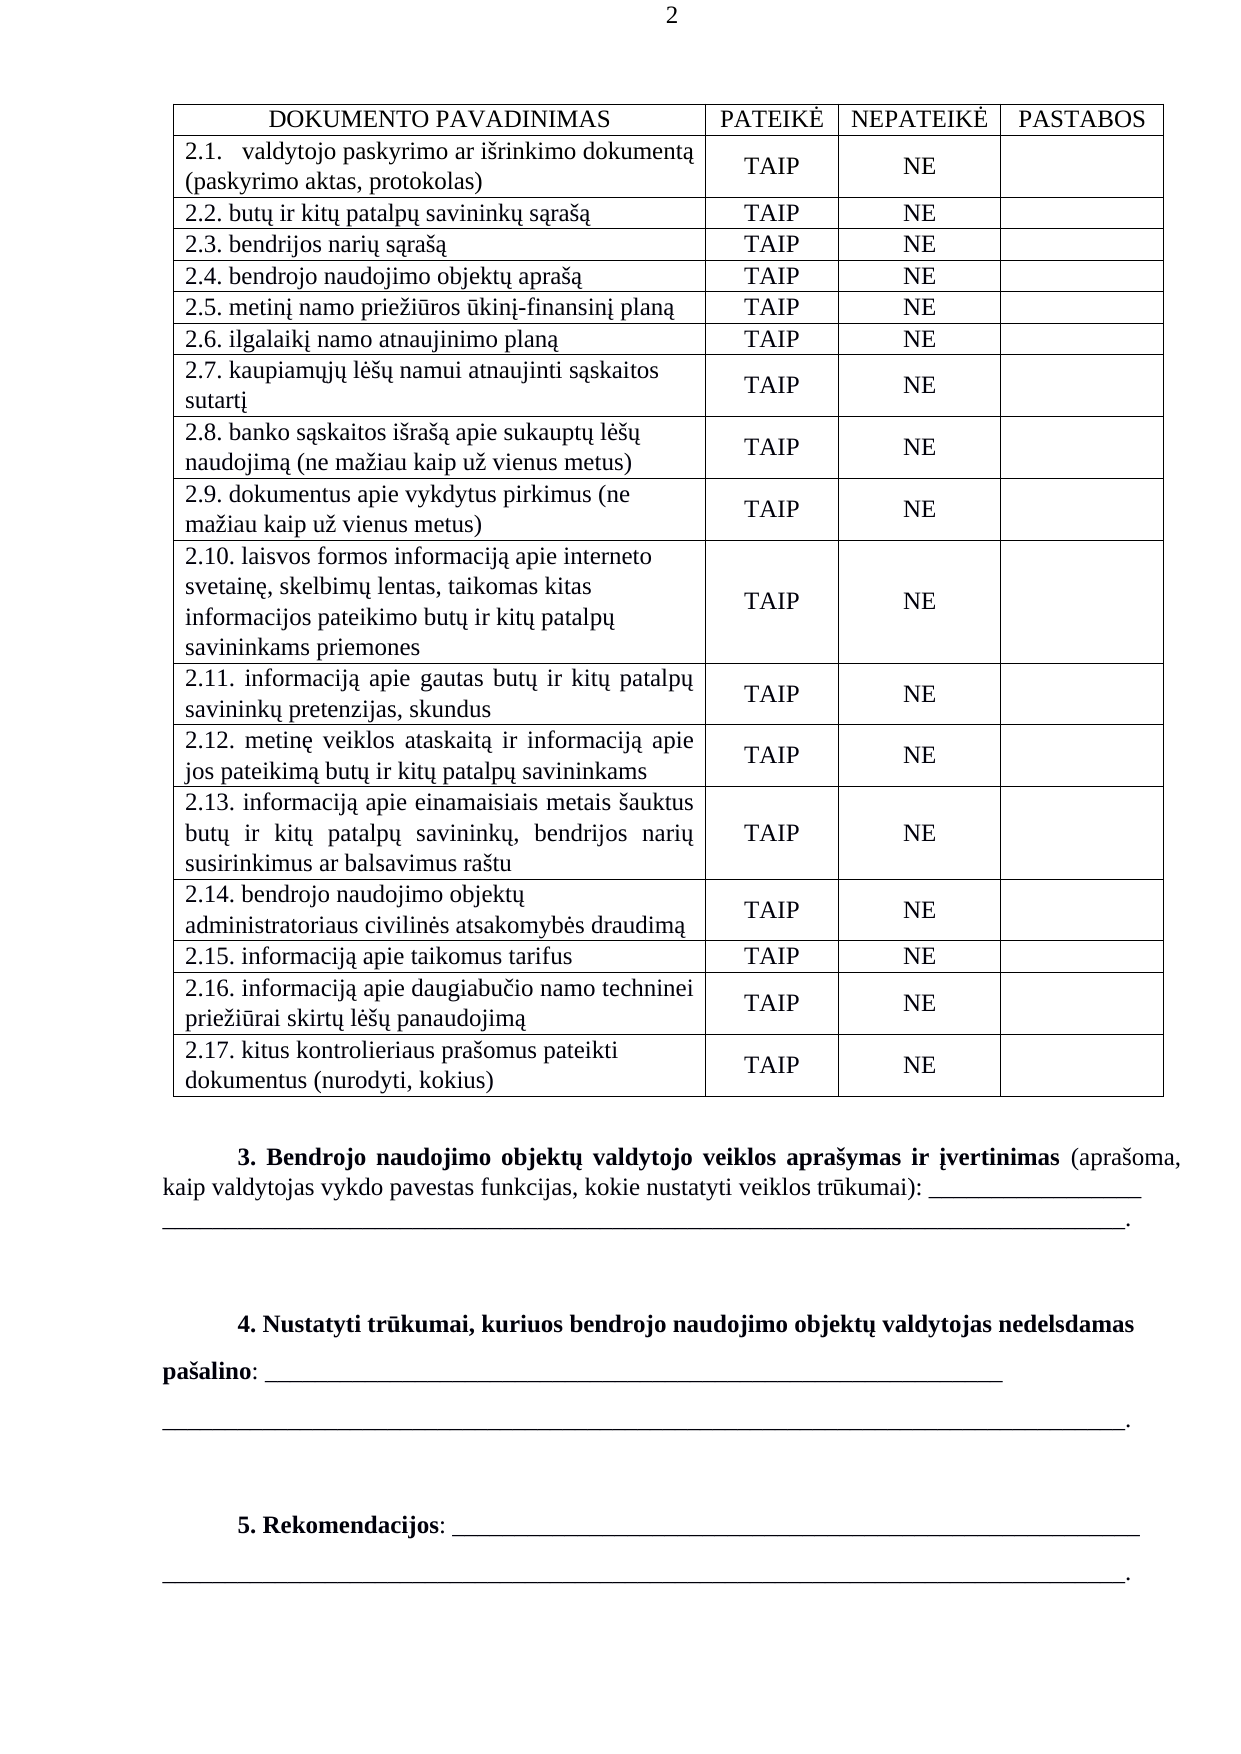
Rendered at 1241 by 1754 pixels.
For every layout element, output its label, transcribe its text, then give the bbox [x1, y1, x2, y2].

table_cell TAIP [706, 261, 838, 291]
table_cell [1001, 324, 1163, 354]
table_cell 2.10. laisvos formos informaciją apie interneto svetainę, skelbimų lentas, taikomas kitas informacijos pateikimo butų ir kitų patalpų savininkams priemones [174, 541, 705, 662]
text 4. Nustatyti trūkumai, kuriuos bendrojo naudojimo objektų valdytojas nedelsdamas [162, 1309, 1181, 1338]
text _____________________________________________________________________________. [162, 1203, 1181, 1232]
table_cell 2.1. valdytojo paskyrimo ar išrinkimo dokumentą (paskyrimo aktas, protokolas) [174, 136, 705, 197]
table_cell TAIP [706, 664, 838, 724]
table_cell NE [839, 355, 1000, 416]
table_cell NE [839, 880, 1000, 940]
table_cell 2.6. ilgalaikį namo atnaujinimo planą [174, 324, 705, 354]
table_cell [1001, 229, 1163, 260]
table_cell [1001, 355, 1163, 416]
table_header PASTABOS [1001, 105, 1163, 135]
table_cell NE [839, 787, 1000, 878]
table_cell [1001, 292, 1163, 323]
table_cell NE [839, 725, 1000, 786]
table_cell [1001, 880, 1163, 940]
table_cell 2.2. butų ir kitų patalpų savininkų sąrašą [174, 198, 705, 228]
table_cell NE [839, 292, 1000, 323]
table_cell TAIP [706, 973, 838, 1034]
table_cell TAIP [706, 136, 838, 197]
table_cell TAIP [706, 880, 838, 940]
table_cell 2.4. bendrojo naudojimo objektų aprašą [174, 261, 705, 291]
table_cell [1001, 973, 1163, 1034]
table_cell TAIP [706, 292, 838, 323]
table_header DOKUMENTO PAVADINIMAS [174, 105, 705, 135]
table_cell NE [839, 541, 1000, 662]
table_cell TAIP [706, 941, 838, 972]
table_cell NE [839, 229, 1000, 260]
table_cell 2.12. metinę veiklos ataskaitą ir informaciją apie jos pateikimą butų ir kitų patalpų savininkams [174, 725, 705, 786]
table_cell NE [839, 261, 1000, 291]
table_cell NE [839, 324, 1000, 354]
table_cell 2.13. informaciją apie einamaisiais metais šauktus butų ir kitų patalpų savininkų, bendrijos narių susirinkimus ar balsavimus raštu [174, 787, 705, 878]
table_cell [1001, 1035, 1163, 1096]
table_cell TAIP [706, 541, 838, 662]
table_cell 2.17. kitus kontrolieriaus prašomus pateikti dokumentus (nurodyti, kokius) [174, 1035, 705, 1096]
table_cell [1001, 417, 1163, 478]
table_cell NE [839, 136, 1000, 197]
table_cell [1001, 136, 1163, 197]
table_cell [1001, 261, 1163, 291]
table_cell TAIP [706, 725, 838, 786]
table_cell NE [839, 1035, 1000, 1096]
table_cell 2.15. informaciją apie taikomus tarifus [174, 941, 705, 972]
table_cell TAIP [706, 1035, 838, 1096]
table_cell [1001, 541, 1163, 662]
table_cell NE [839, 973, 1000, 1034]
table_cell 2.8. banko sąskaitos išrašą apie sukauptų lėšų naudojimą (ne mažiau kaip už vienus metus) [174, 417, 705, 478]
table_cell [1001, 787, 1163, 878]
table_cell NE [839, 198, 1000, 228]
table_cell [1001, 664, 1163, 724]
table_cell 2.9. dokumentus apie vykdytus pirkimus (ne mažiau kaip už vienus metus) [174, 479, 705, 540]
table_header NEPATEIKĖ [839, 105, 1000, 135]
table_cell NE [839, 479, 1000, 540]
table_header PATEIKĖ [706, 105, 838, 135]
text 5. Rekomendacijos: _______________________________________________________ [162, 1510, 1181, 1539]
table_cell NE [839, 664, 1000, 724]
table_cell 2.16. informaciją apie daugiabučio namo techninei priežiūrai skirtų lėšų panaudojimą [174, 973, 705, 1034]
text 3. Bendrojo naudojimo objektų valdytojo veiklos aprašymas ir įvertinimas (aprašoma, kaip valdytojas vykdo pavestas funkcijas, kokie nustatyti veiklos trūkumai): _________________ [162, 1142, 1181, 1201]
table_cell TAIP [706, 479, 838, 540]
table_cell 2.3. bendrijos narių sąrašą [174, 229, 705, 260]
table_cell [1001, 479, 1163, 540]
table_cell [1001, 198, 1163, 228]
table_cell TAIP [706, 417, 838, 478]
text _____________________________________________________________________________. [162, 1404, 1181, 1432]
table_cell 2.14. bendrojo naudojimo objektų administratoriaus civilinės atsakomybės draudimą [174, 880, 705, 940]
table_cell TAIP [706, 198, 838, 228]
table_cell [1001, 941, 1163, 972]
table_cell TAIP [706, 229, 838, 260]
text pašalino: ___________________________________________________________ [162, 1356, 1181, 1385]
table_cell 2.7. kaupiamųjų lėšų namui atnaujinti sąskaitos sutartį [174, 355, 705, 416]
table_cell 2.11. informaciją apie gautas butų ir kitų patalpų savininkų pretenzijas, skundus [174, 664, 705, 724]
table_cell NE [839, 941, 1000, 972]
table_cell 2.5. metinį namo priežiūros ūkinį-finansinį planą [174, 292, 705, 323]
table_cell TAIP [706, 355, 838, 416]
table_cell TAIP [706, 787, 838, 878]
table_cell NE [839, 417, 1000, 478]
text _____________________________________________________________________________. [162, 1557, 1181, 1586]
table_cell TAIP [706, 324, 838, 354]
table_cell [1001, 725, 1163, 786]
